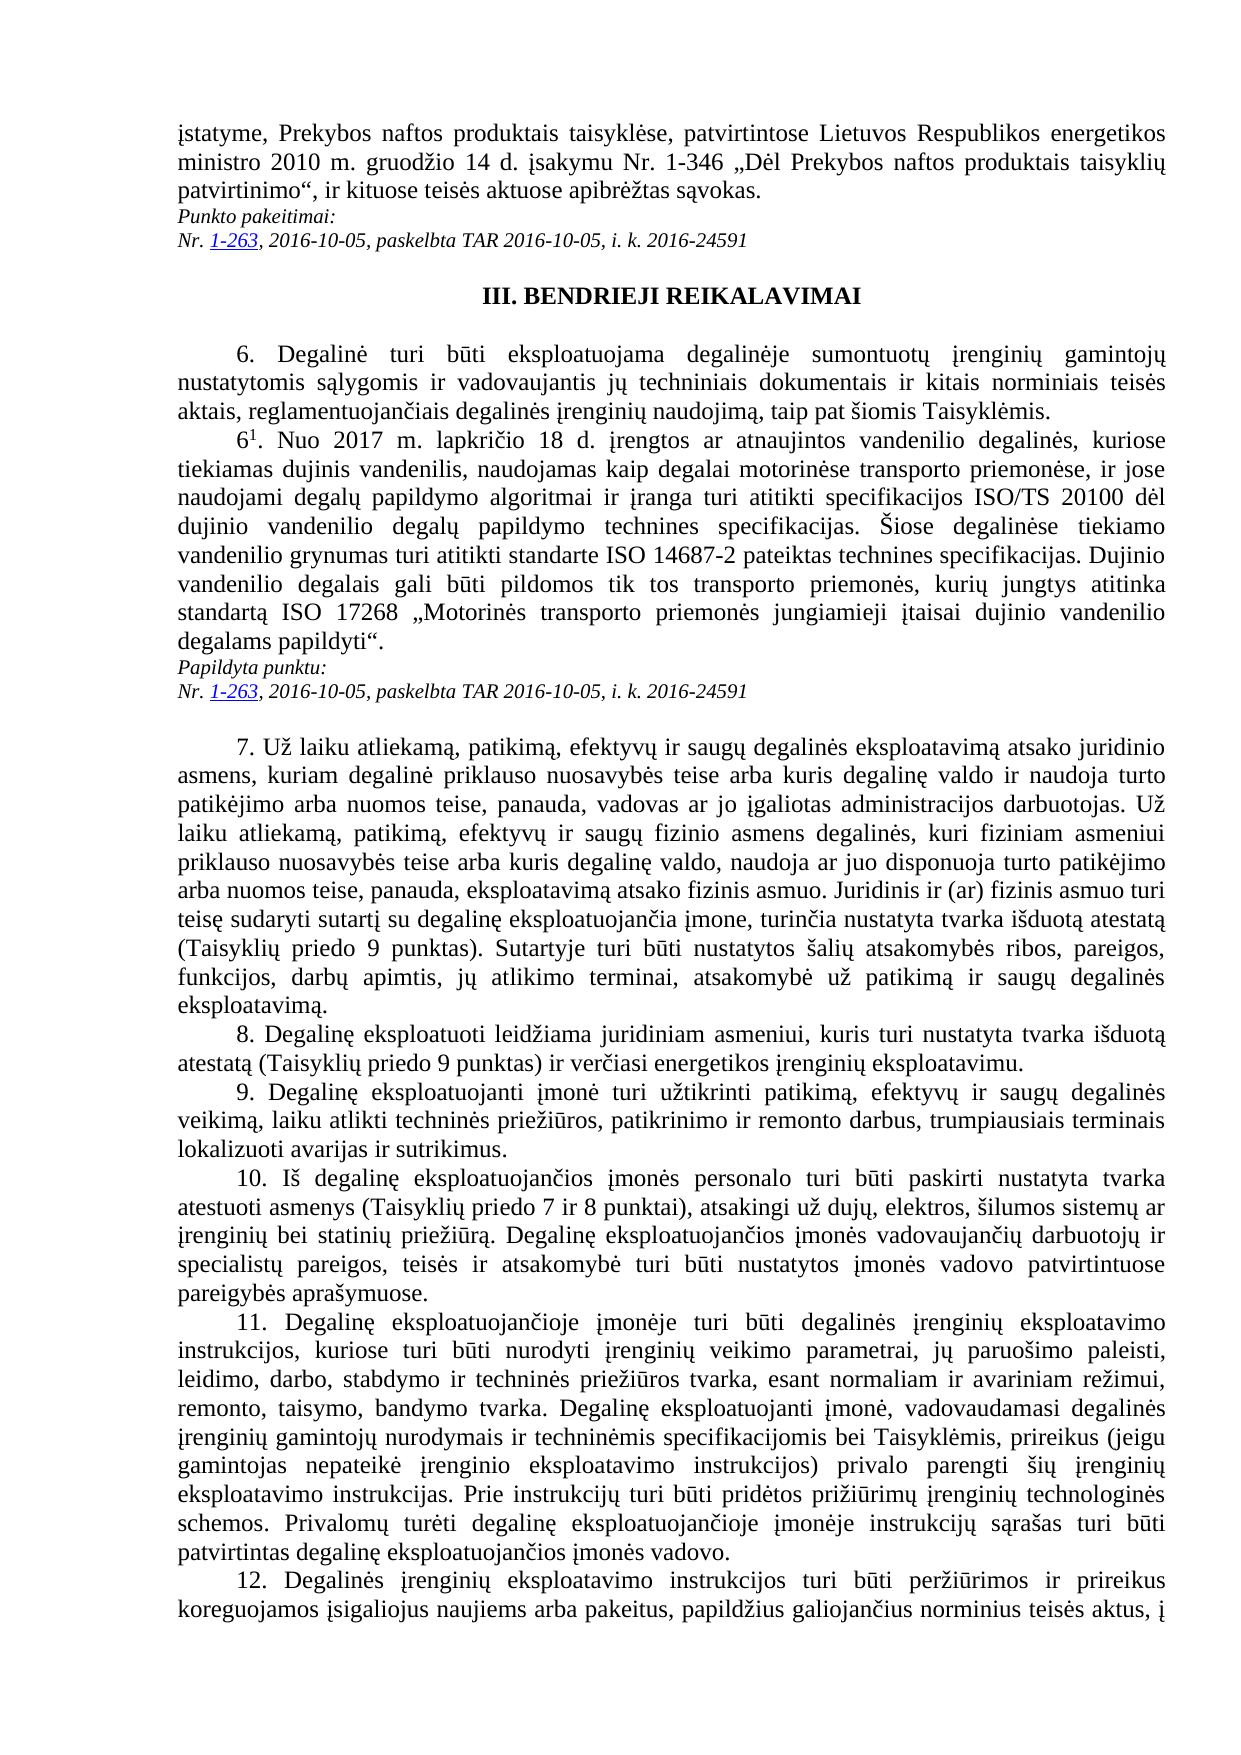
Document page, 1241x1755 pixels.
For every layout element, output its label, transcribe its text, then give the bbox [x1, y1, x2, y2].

text Papildyta punktu: [177, 655, 1166, 679]
text 10. Iš degalinę eksploatuojančios įmonės personalo turi būti paskirti nustatyta tvarka atestuoti asmenys (Taisyklių priedo 7 ir 8 punktai), atsakingi už dujų, elektros, šilumos sistemų ar įrenginių bei statinių priežiūrą. Degalinę eksploatuojančios įmonės vadovaujančių darbuotojų ir specialistų pareigos, teisės ir atsakomybė turi būti nustatytos įmonės vadovo patvirtintuose pareigybės aprašymuose. [177, 1163, 1166, 1307]
text 6. Degalinė turi būti eksploatuojama degalinėje sumontuotų įrenginių gamintojų nustatytomis sąlygomis ir vadovaujantis jų techniniais dokumentais ir kitais norminiais teisės aktais, reglamentuojančiais degalinės įrenginių naudojimą, taip pat šiomis Taisyklėmis. [177, 339, 1166, 425]
text 8. Degalinę eksploatuoti leidžiama juridiniam asmeniui, kuris turi nustatyta tvarka išduotą atestatą (Taisyklių priedo 9 punktas) ir verčiasi energetikos įrenginių eksploatavimu. [177, 1019, 1166, 1077]
text 61. Nuo 2017 m. lapkričio 18 d. įrengtos ar atnaujintos vandenilio degalinės, kuriose tiekiamas dujinis vandenilis, naudojamas kaip degalai motorinėse transporto priemonėse, ir jose naudojami degalų papildymo algoritmai ir įranga turi atitikti specifikacijos ISO/TS 20100 dėl dujinio vandenilio degalų papildymo technines specifikacijas. Šiose degalinėse tiekiamo vandenilio grynumas turi atitikti standarte ISO 14687-2 pateiktas technines specifikacijas. Dujinio vandenilio degalais gali būti pildomos tik tos transporto priemonės, kurių jungtys atitinka standartą ISO 17268 „Motorinės transporto priemonės jungiamieji įtaisai dujinio vandenilio degalams papildyti“. [177, 425, 1166, 655]
text Punkto pakeitimai: [177, 204, 1166, 228]
text 12. Degalinės įrenginių eksploatavimo instrukcijos turi būti peržiūrimos ir prireikus koreguojamos įsigaliojus naujiems arba pakeitus, papildžius galiojančius norminius teisės aktus, į [177, 1566, 1166, 1623]
text 9. Degalinę eksploatuojanti įmonė turi užtikrinti patikimą, efektyvų ir saugų degalinės veikimą, laiku atlikti techninės priežiūros, patikrinimo ir remonto darbus, trumpiausiais terminais lokalizuoti avarijas ir sutrikimus. [177, 1077, 1166, 1163]
text III. BENDRIEJI REIKALAVIMAI [177, 281, 1166, 310]
text 7. Už laiku atliekamą, patikimą, efektyvų ir saugų degalinės eksploatavimą atsako juridinio asmens, kuriam degalinė priklauso nuosavybės teise arba kuris degalinę valdo ir naudoja turto patikėjimo arba nuomos teise, panauda, vadovas ar jo įgaliotas administracijos darbuotojas. Už laiku atliekamą, patikimą, efektyvų ir saugų fizinio asmens degalinės, kuri fiziniam asmeniui priklauso nuosavybės teise arba kuris degalinę valdo, naudoja ar juo disponuoja turto patikėjimo arba nuomos teise, panauda, eksploatavimą atsako fizinis asmuo. Juridinis ir (ar) fizinis asmuo turi teisę sudaryti sutartį su degalinę eksploatuojančia įmone, turinčia nustatyta tvarka išduotą atestatą (Taisyklių priedo 9 punktas). Sutartyje turi būti nustatytos šalių atsakomybės ribos, pareigos, funkcijos, darbų apimtis, jų atlikimo terminai, atsakomybė už patikimą ir saugų degalinės eksploatavimą. [177, 732, 1166, 1019]
text įstatyme, Prekybos naftos produktais taisyklėse, patvirtintose Lietuvos Respublikos energetikos ministro 2010 m. gruodžio 14 d. įsakymu Nr. 1-346 „Dėl Prekybos naftos produktais taisyklių patvirtinimo“, ir kituose teisės aktuose apibrėžtas sąvokas. [177, 118, 1166, 204]
text Nr. 1-263, 2016-10-05, paskelbta TAR 2016-10-05, i. k. 2016-24591 [177, 679, 1166, 703]
text 11. Degalinę eksploatuojančioje įmonėje turi būti degalinės įrenginių eksploatavimo instrukcijos, kuriose turi būti nurodyti įrenginių veikimo parametrai, jų paruošimo paleisti, leidimo, darbo, stabdymo ir techninės priežiūros tvarka, esant normaliam ir avariniam režimui, remonto, taisymo, bandymo tvarka. Degalinę eksploatuojanti įmonė, vadovaudamasi degalinės įrenginių gamintojų nurodymais ir techninėmis specifikacijomis bei Taisyklėmis, prireikus (jeigu gamintojas nepateikė įrenginio eksploatavimo instrukcijos) privalo parengti šių įrenginių eksploatavimo instrukcijas. Prie instrukcijų turi būti pridėtos prižiūrimų įrenginių technologinės schemos. Privalomų turėti degalinę eksploatuojančioje įmonėje instrukcijų sąrašas turi būti patvirtintas degalinę eksploatuojančios įmonės vadovo. [177, 1307, 1166, 1566]
text Nr. 1-263, 2016-10-05, paskelbta TAR 2016-10-05, i. k. 2016-24591 [177, 228, 1166, 252]
